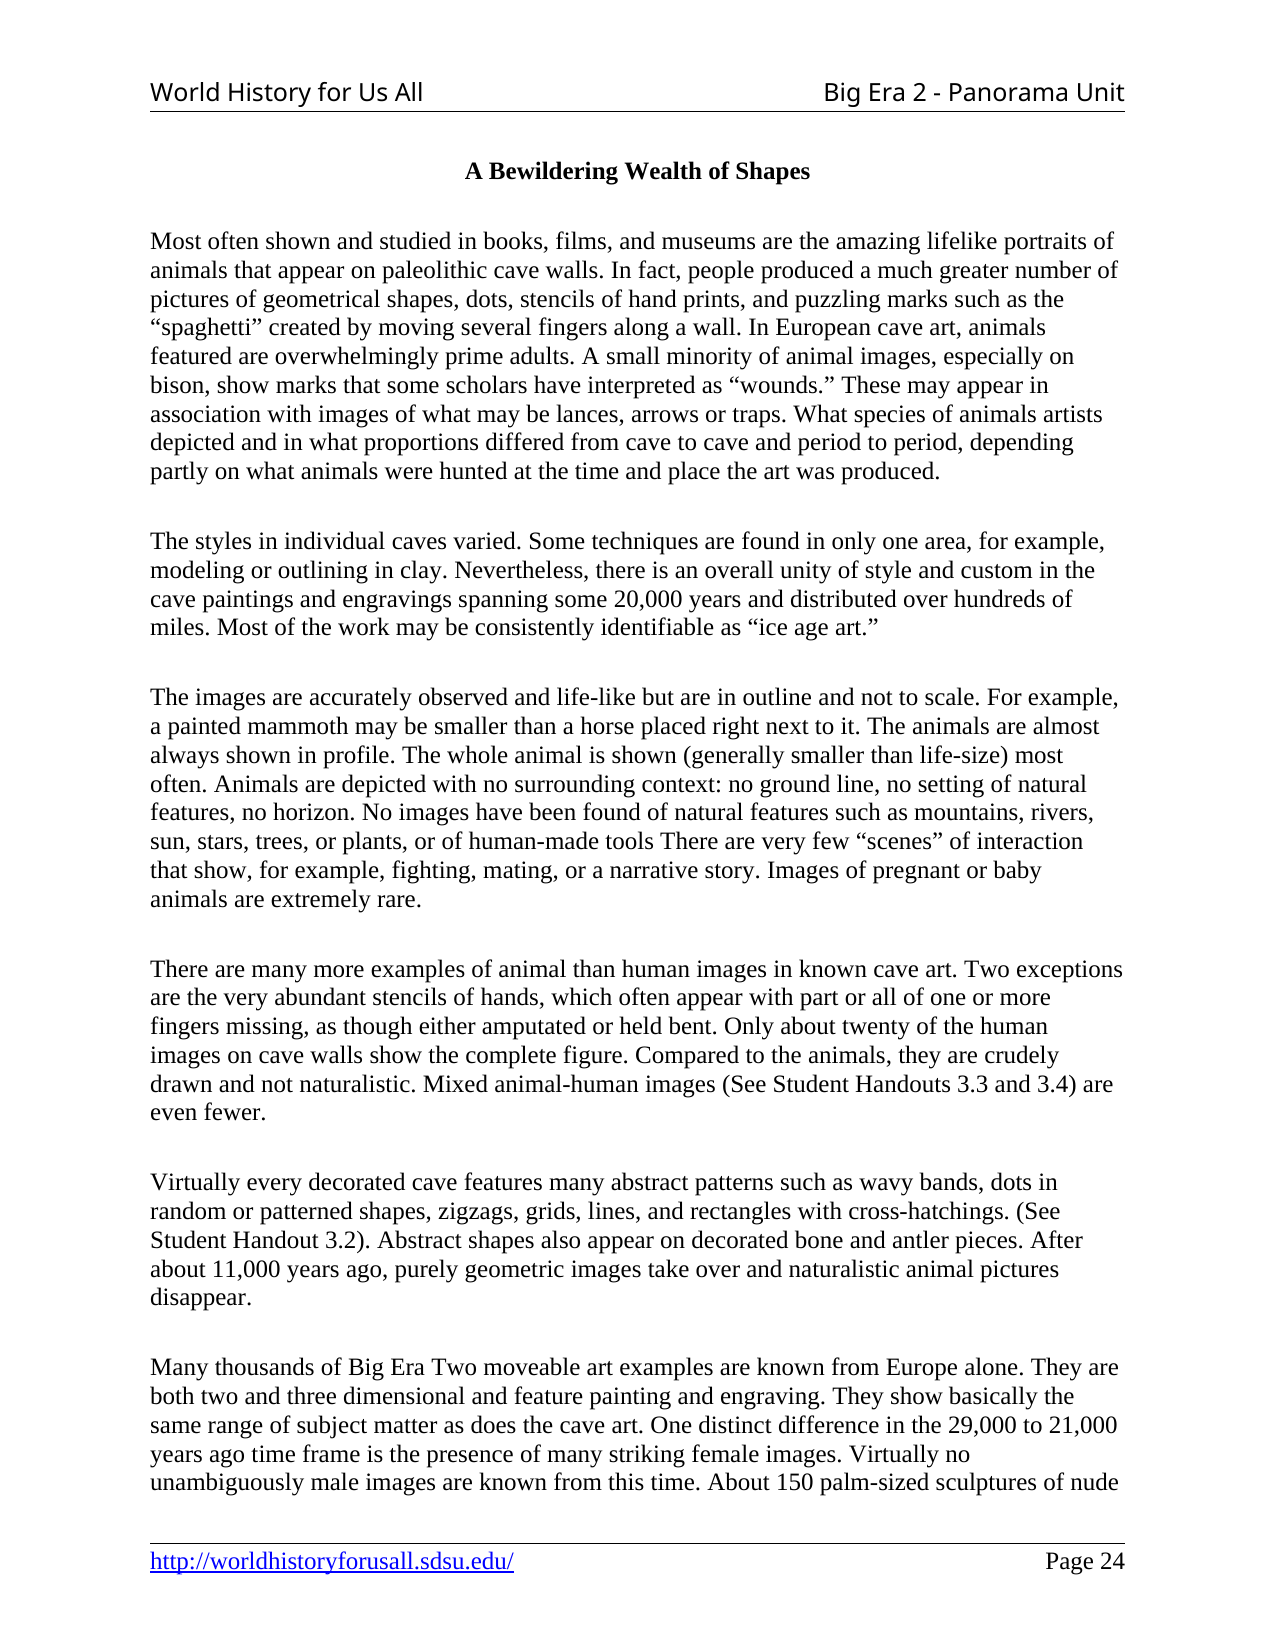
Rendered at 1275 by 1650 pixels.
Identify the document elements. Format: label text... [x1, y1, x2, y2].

text A Bewildering Wealth of Shapes [150, 156, 1125, 185]
text Most often shown and studied in books, films, and museums are the amazing lifelike portraits of animals that appear on paleolithic cave walls. In fact, people produced a much greater number of pictures of geometrical shapes, dots, stencils of hand prints, and puzzling marks such as the “spaghetti” created by moving several fingers along a wall. In European cave art, animals featured are overwhelmingly prime adults. A small minority of animal images, especially on bison, show marks that some scholars have interpreted as “wounds.” These may appear in association with images of what may be lances, arrows or traps. What species of animals artists depicted and in what proportions differed from cave to cave and period to period, depending partly on what animals were hunted at the time and place the art was produced. [150, 226, 1125, 485]
text The images are accurately observed and life-like but are in outline and not to scale. For example, a painted mammoth may be smaller than a horse placed right next to it. The animals are almost always shown in profile. The whole animal is shown (generally smaller than life-size) most often. Animals are depicted with no surrounding context: no ground line, no setting of natural features, no horizon. No images have been found of natural features such as mountains, rivers, sun, stars, trees, or plants, or of human-made tools There are very few “scenes” of interaction that show, for example, fighting, mating, or a narrative story. Images of pregnant or baby animals are extremely rare. [150, 682, 1125, 912]
text Many thousands of Big Era Two moveable art examples are known from Europe alone. They are both two and three dimensional and feature painting and engraving. They show basically the same range of subject matter as does the cave art. One distinct difference in the 29,000 to 21,000 years ago time frame is the presence of many striking female images. Virtually no unambiguously male images are known from this time. About 150 palm-sized sculptures of nude [150, 1352, 1125, 1496]
text There are many more examples of animal than human images in known cave art. Two exceptions are the very abundant stencils of hands, which often appear with part or all of one or more fingers missing, as though either amputated or held bent. Only about twenty of the human images on cave walls show the complete figure. Compared to the animals, they are crudely drawn and not naturalistic. Mixed animal-human images (See Student Handouts 3.3 and 3.4) are even fewer. [150, 954, 1125, 1126]
text Virtually every decorated cave features many abstract patterns such as wavy bands, dots in random or patterned shapes, zigzags, grids, lines, and rectangles with cross-hatchings. (See Student Handout 3.2). Abstract shapes also appear on decorated bone and antler pieces. After about 11,000 years ago, purely geometric images take over and naturalistic animal pictures disappear. [150, 1167, 1125, 1311]
text The styles in individual caves varied. Some techniques are found in only one area, for example, modeling or outlining in clay. Nevertheless, there is an overall unity of style and custom in the cave paintings and engravings spanning some 20,000 years and distributed over hundreds of miles. Most of the work may be consistently identifiable as “ice age art.” [150, 526, 1125, 641]
